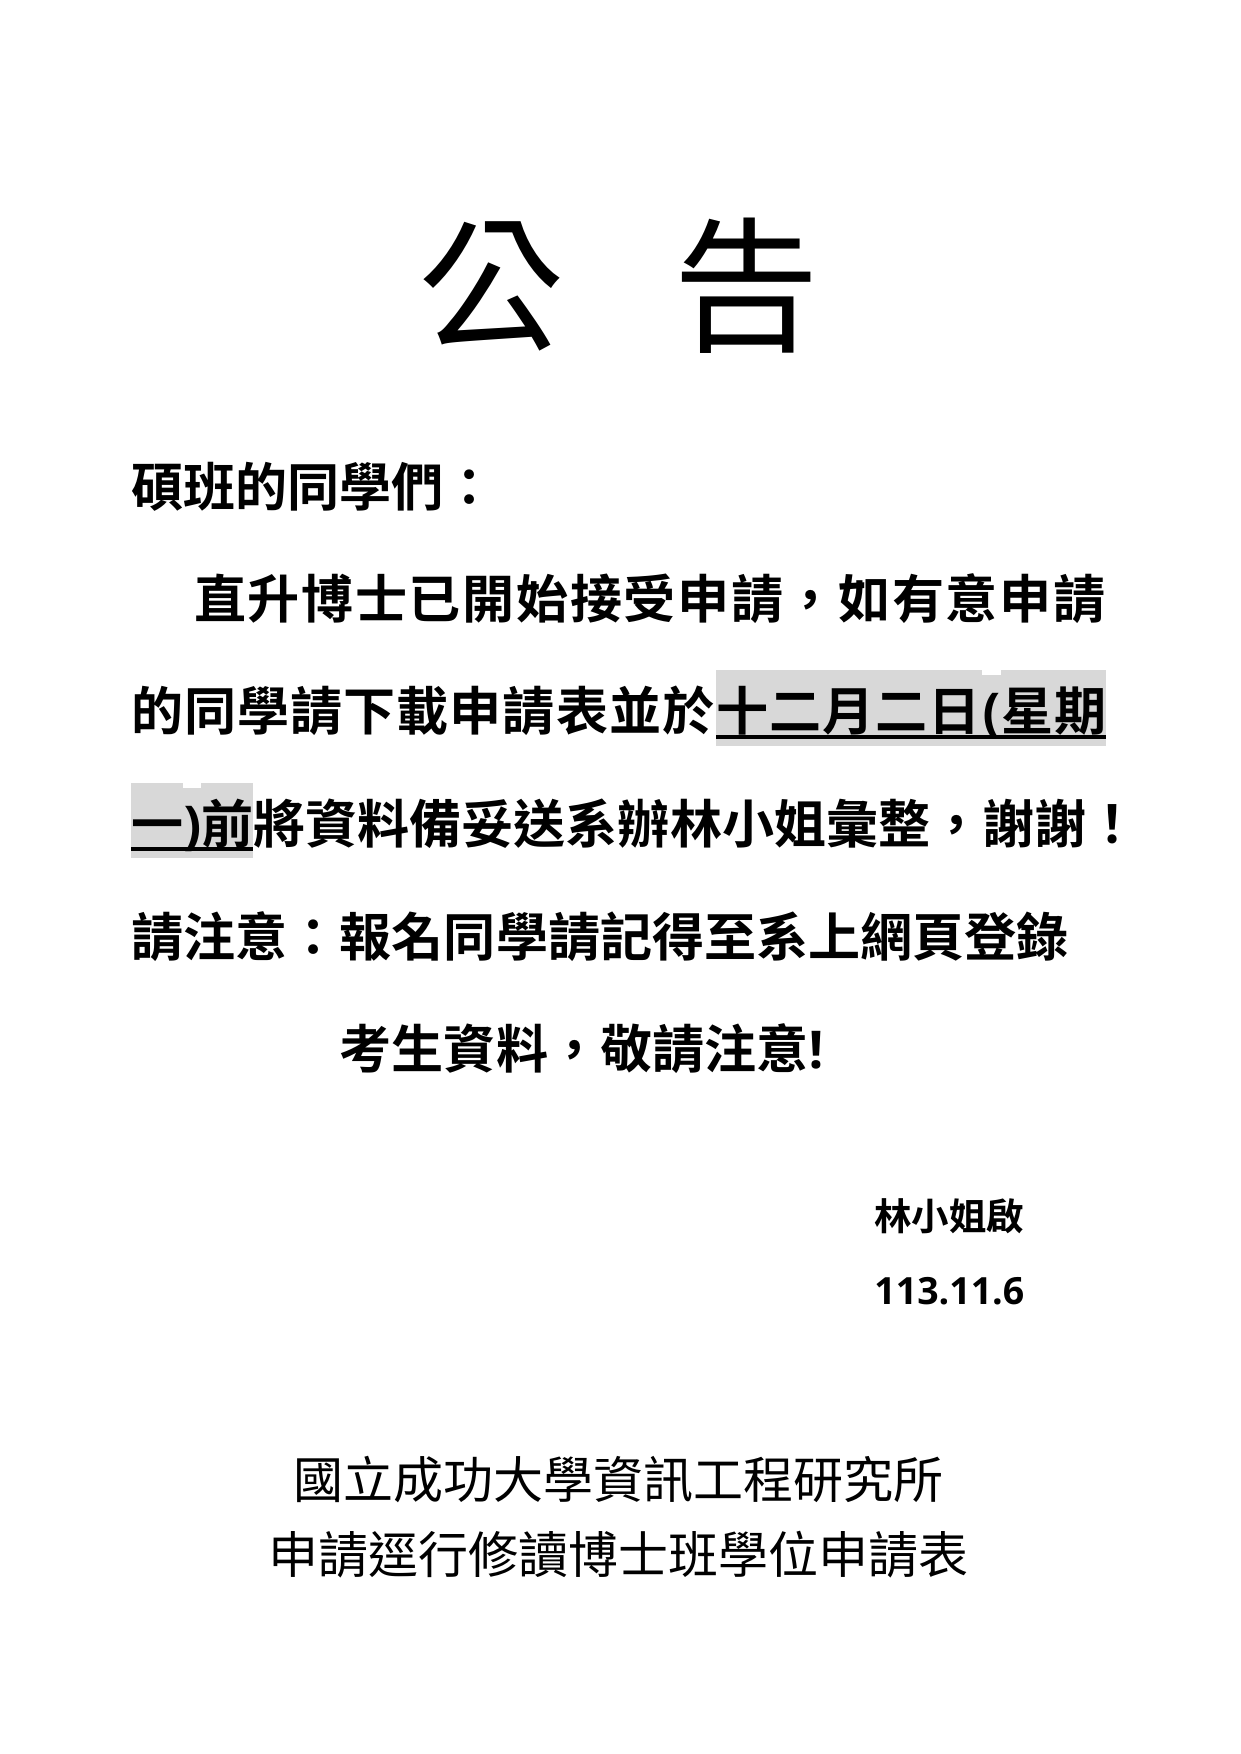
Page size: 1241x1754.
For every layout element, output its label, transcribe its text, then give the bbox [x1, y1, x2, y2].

text 直升博士已開始接受申請，如有意申請的同學請下載申請表並於十二月二日(星期一)前將資料備妥送系辦林小姐彙整，謝謝！ [131, 539, 1106, 877]
text 請注意：報名同學請記得至系上網頁登錄考生資料，敬請注意! [131, 877, 1106, 1102]
text 申請逕行修讀博士班學位申請表 [131, 1514, 1106, 1589]
text 林小姐啟 [297, 1177, 1106, 1252]
text 113.11.6 [297, 1252, 1106, 1327]
text 公 告 [131, 164, 1106, 389]
text 國立成功大學資訊工程研究所 [131, 1439, 1106, 1514]
text 碩班的同學們： [131, 427, 1106, 539]
